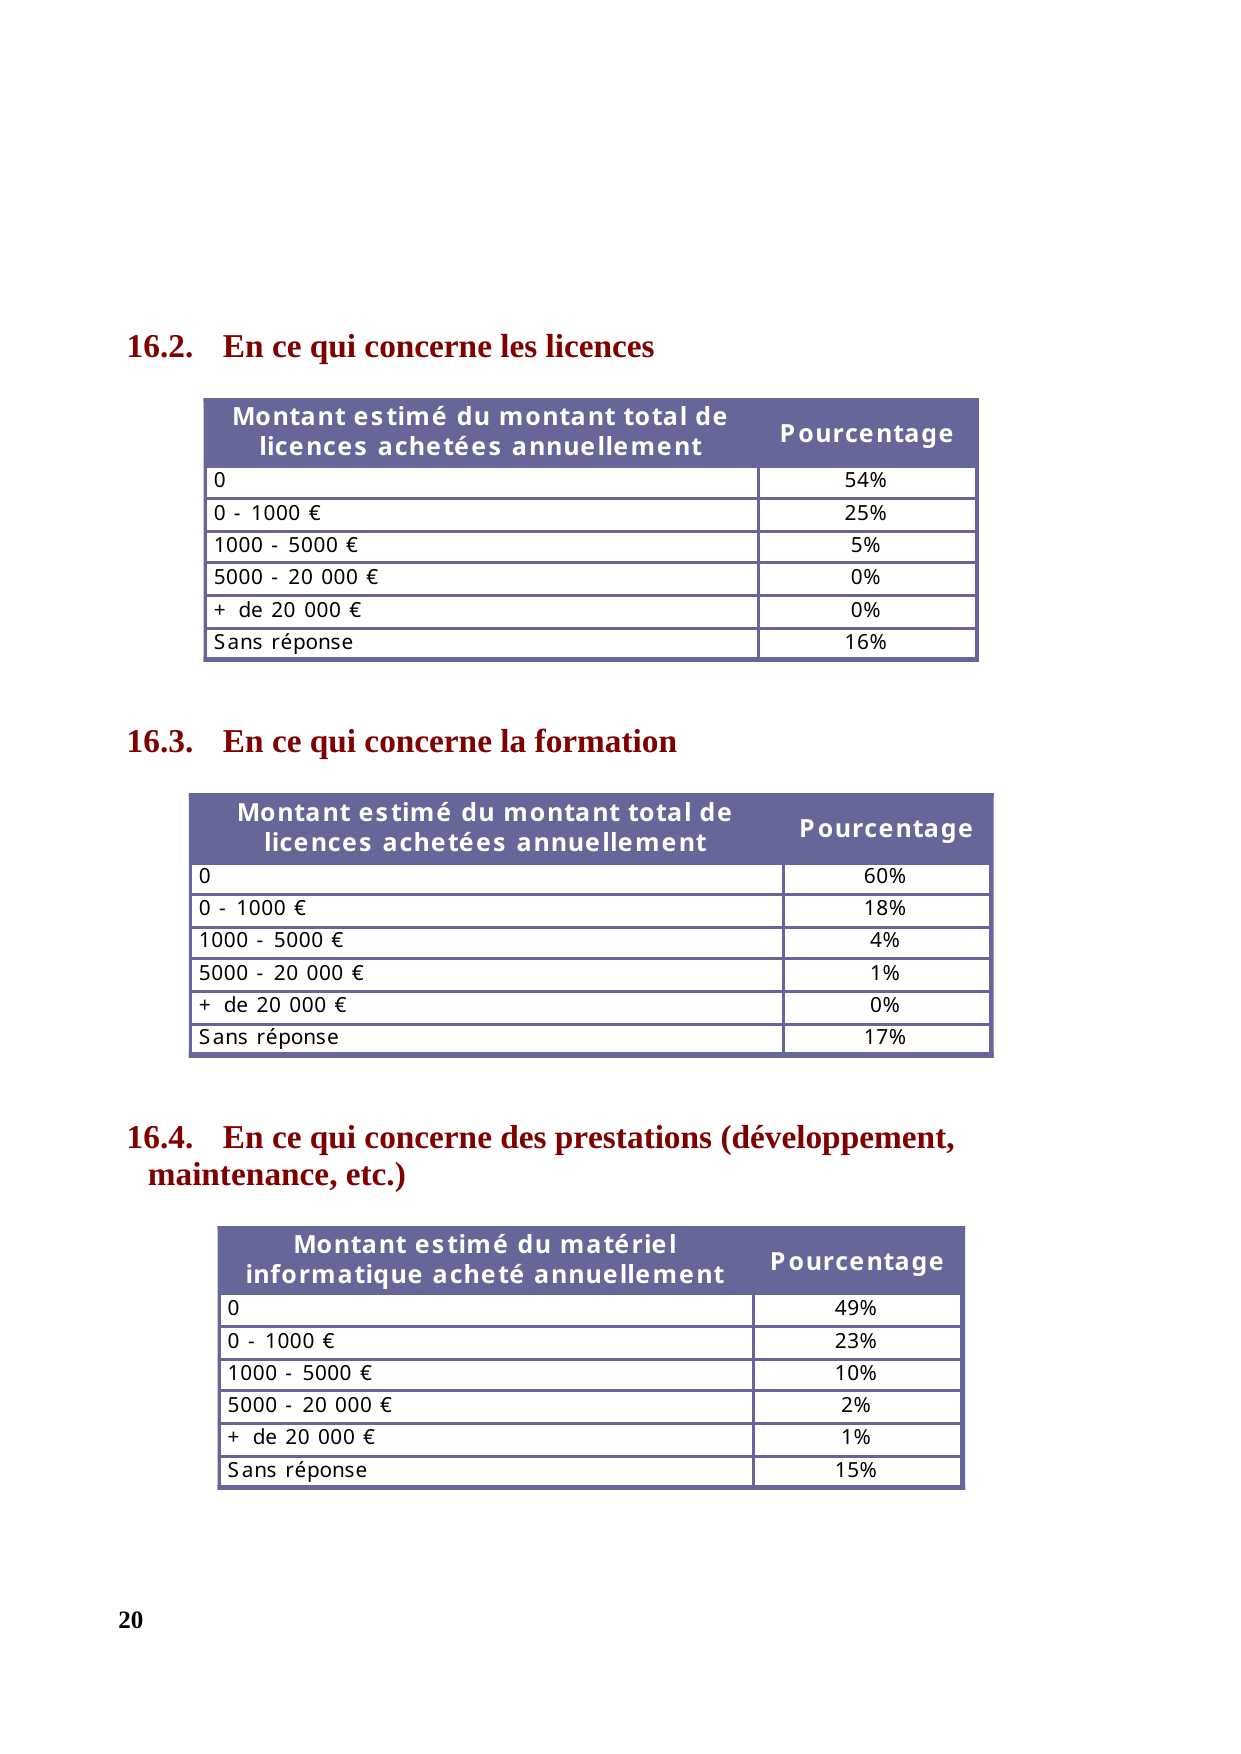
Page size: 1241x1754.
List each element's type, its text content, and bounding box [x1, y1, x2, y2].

title En ce qui concerne la formation [118, 723, 1064, 760]
title En ce qui concerne des prestations (développement, maintenance, etc.) [118, 1118, 1064, 1192]
title En ce qui concerne les licences [118, 327, 1064, 364]
